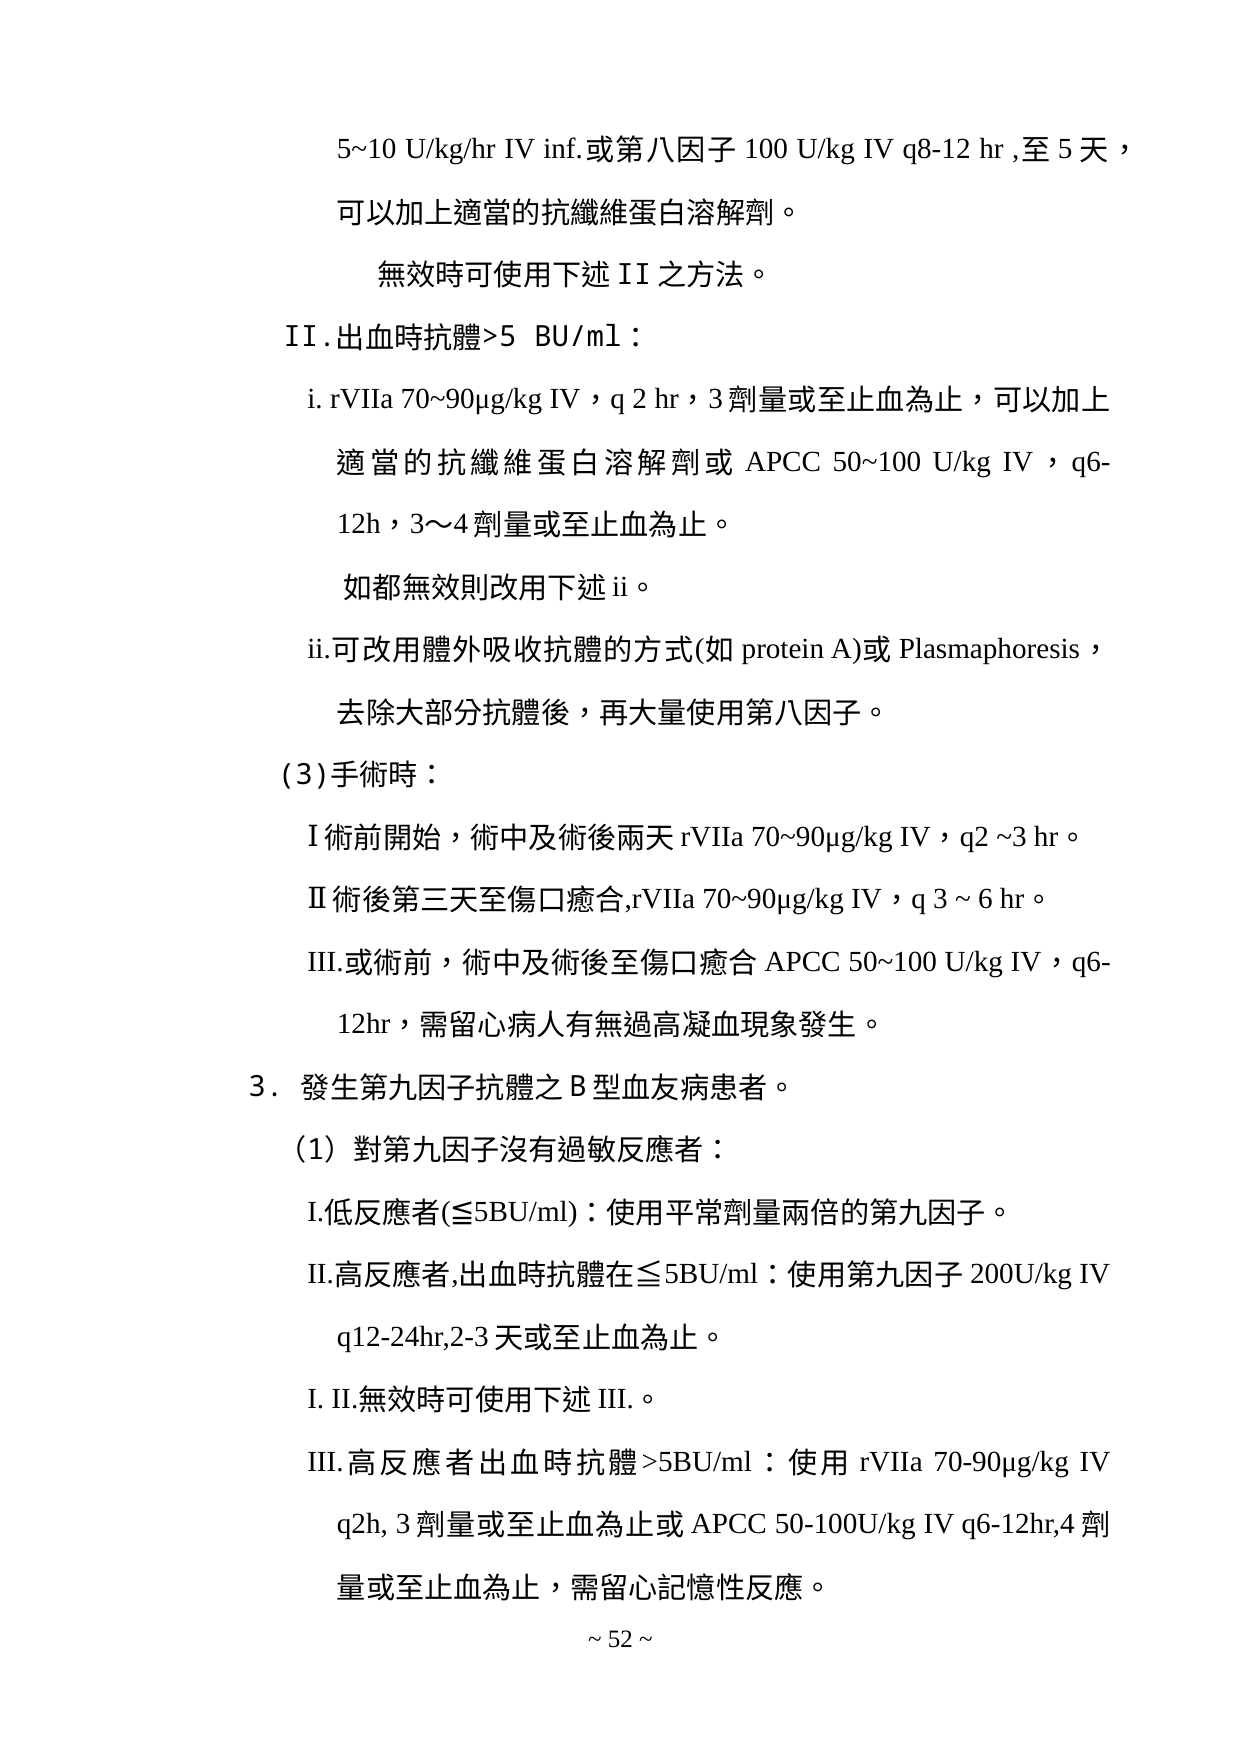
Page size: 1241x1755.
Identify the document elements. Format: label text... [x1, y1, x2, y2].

text Ⅱ術後第三天至傷口癒合,rVIIa 70~90μg/kg IV，q 3 ~ 6 hr。 [307, 856, 1110, 919]
text II.出血時抗體>5 BU/ml： [248, 294, 1110, 356]
text III.高反應者出血時抗體>5BU/ml：使用rVIIa 70-90μg/kg IV q2h, 3劑量或至止血為止或APCC 50-100U/kg IV q6-12hr,4劑量或至止血為止，需留心記憶性反應。 [307, 1419, 1110, 1606]
text (3)手術時： [278, 731, 1110, 794]
text 如都無效則改用下述ii。 [307, 544, 1110, 606]
text I.低反應者(≦5BU/ml)：使用平常劑量兩倍的第九因子。 [307, 1169, 1110, 1231]
text 無效時可使用下述II之方法。 [307, 231, 1110, 294]
text I. II.無效時可使用下述III.。 [307, 1356, 1110, 1419]
text i. rVIIa 70~90μg/kg IV，q 2 hr，3劑量或至止血為止，可以加上適當的抗纖維蛋白溶解劑或APCC 50~100 U/kg IV，q6-12h，3～4劑量或至止血為止。 [307, 356, 1110, 544]
text （1）對第九因子沒有過敏反應者： [278, 1106, 1110, 1169]
text III.或術前，術中及術後至傷口癒合APCC 50~100 U/kg IV，q6-12hr，需留心病人有無過高凝血現象發生。 [307, 919, 1110, 1044]
text II.高反應者,出血時抗體在≦5BU/ml：使用第九因子200U/kg IV q12-24hr,2-3天或至止血為止。 [307, 1231, 1110, 1356]
text 3. 發生第九因子抗體之B型血友病患者。 [248, 1044, 1110, 1106]
text ii.可改用體外吸收抗體的方式(如protein A)或Plasmaphoresis，去除大部分抗體後，再大量使用第八因子。 [307, 606, 1110, 731]
text Ⅰ術前開始，術中及術後兩天rVIIa 70~90μg/kg IV，q2 ~3 hr。 [307, 794, 1110, 856]
text ii.嚴重出血時：使用第八因子100 U/kg IV bolus，然後第八因子5~10 U/kg/hr IV inf.或第八因子100 U/kg IV q8-12 hr ,至5天，可以加上適當的抗纖維蛋白溶解劑。 [307, 106, 1110, 231]
